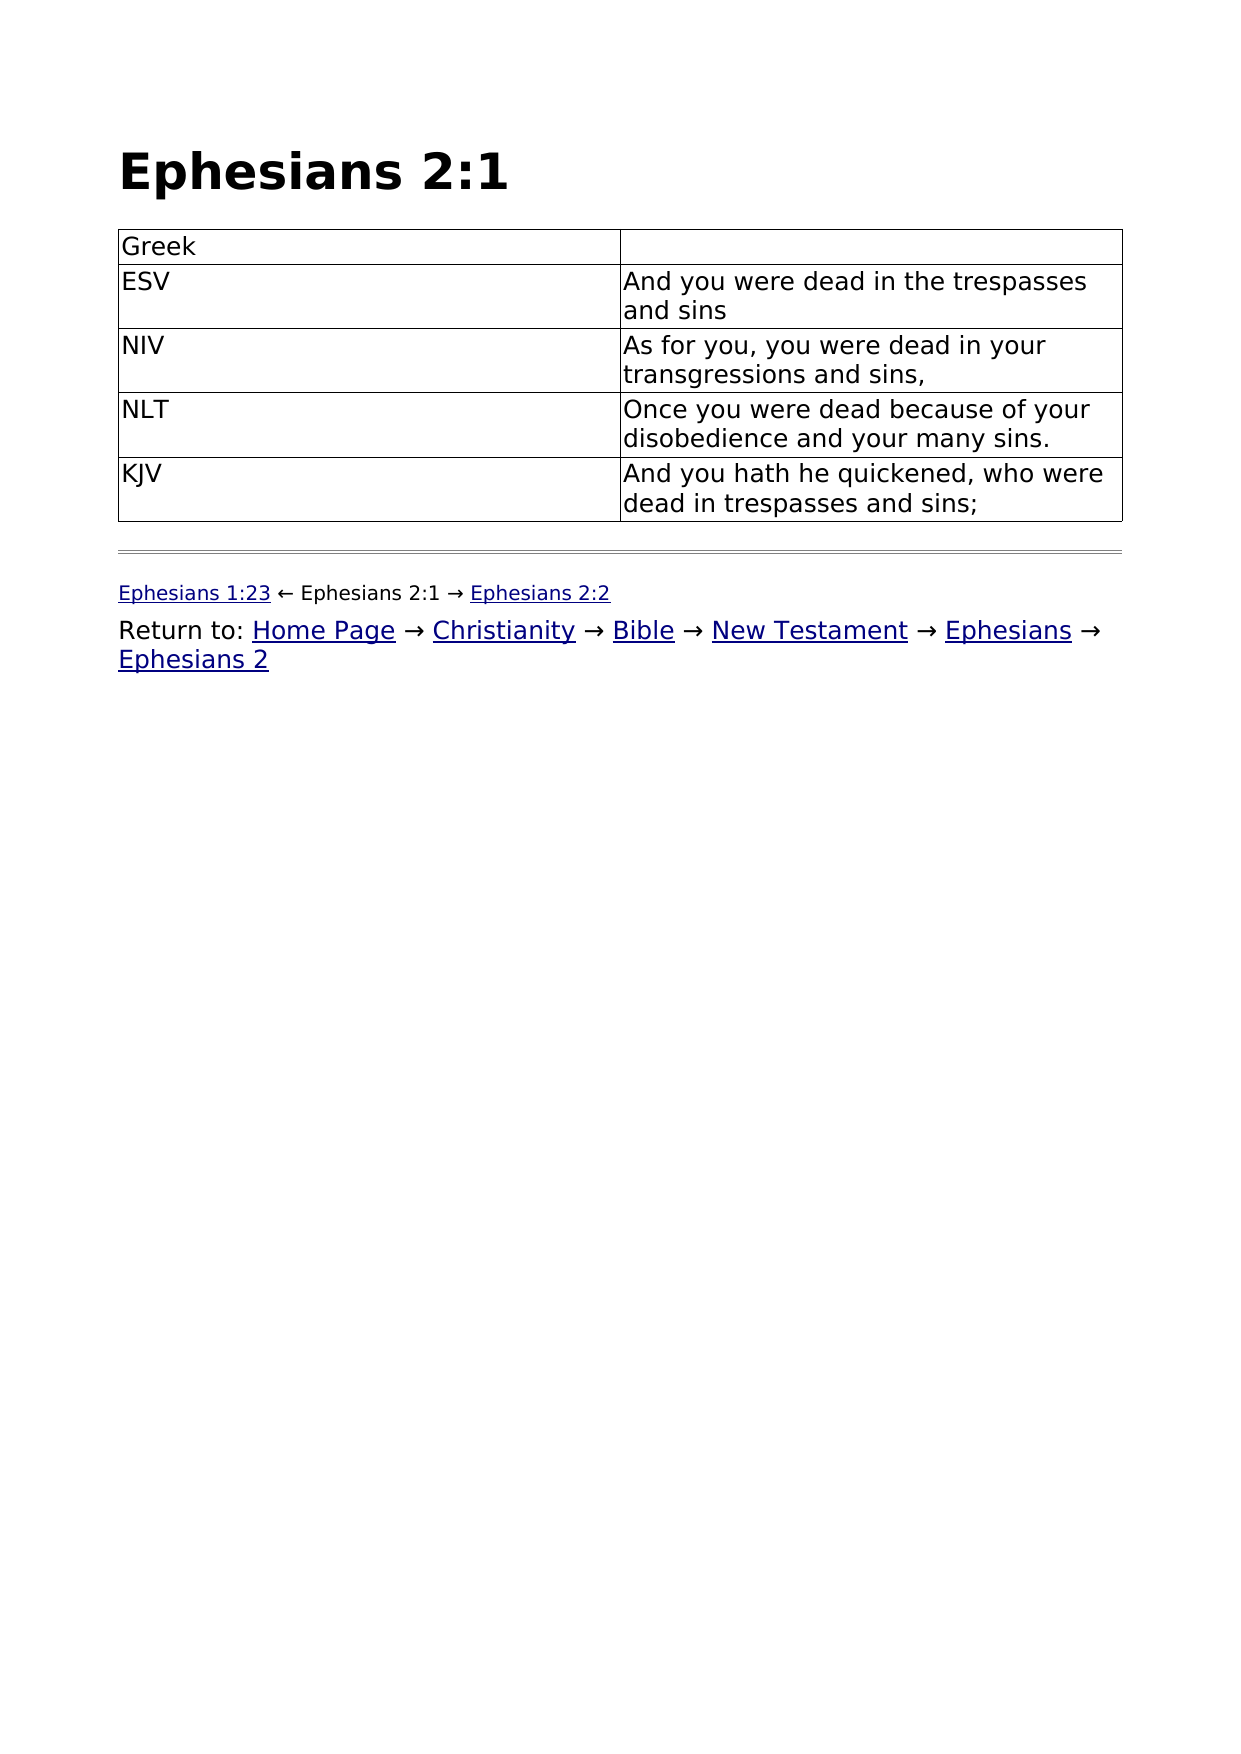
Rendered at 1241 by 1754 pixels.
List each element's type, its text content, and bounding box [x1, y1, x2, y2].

table_cell NLT [119, 393, 620, 457]
text Return to: Home Page → Christianity → Bible → New Testament → Ephesians → Ephesians 2 [118, 616, 1122, 674]
table_cell NIV [119, 329, 620, 392]
table_cell Once you were dead because of your disobedience and your many sins. [621, 393, 1122, 457]
table_cell And you hath he quickened, who were dead in trespasses and sins; [621, 458, 1122, 521]
table_cell And you were dead in the trespasses and sins [621, 265, 1122, 328]
table_cell As for you, you were dead in your transgressions and sins, [621, 329, 1122, 392]
text Ephesians 1:23 ← Ephesians 2:1 → Ephesians 2:2 [118, 582, 1122, 616]
table_header [621, 230, 1122, 264]
table_cell ESV [119, 265, 620, 328]
table_cell KJV [119, 458, 620, 521]
table_header Greek [119, 230, 620, 264]
subtitle Ephesians 2:1 [118, 143, 1122, 201]
